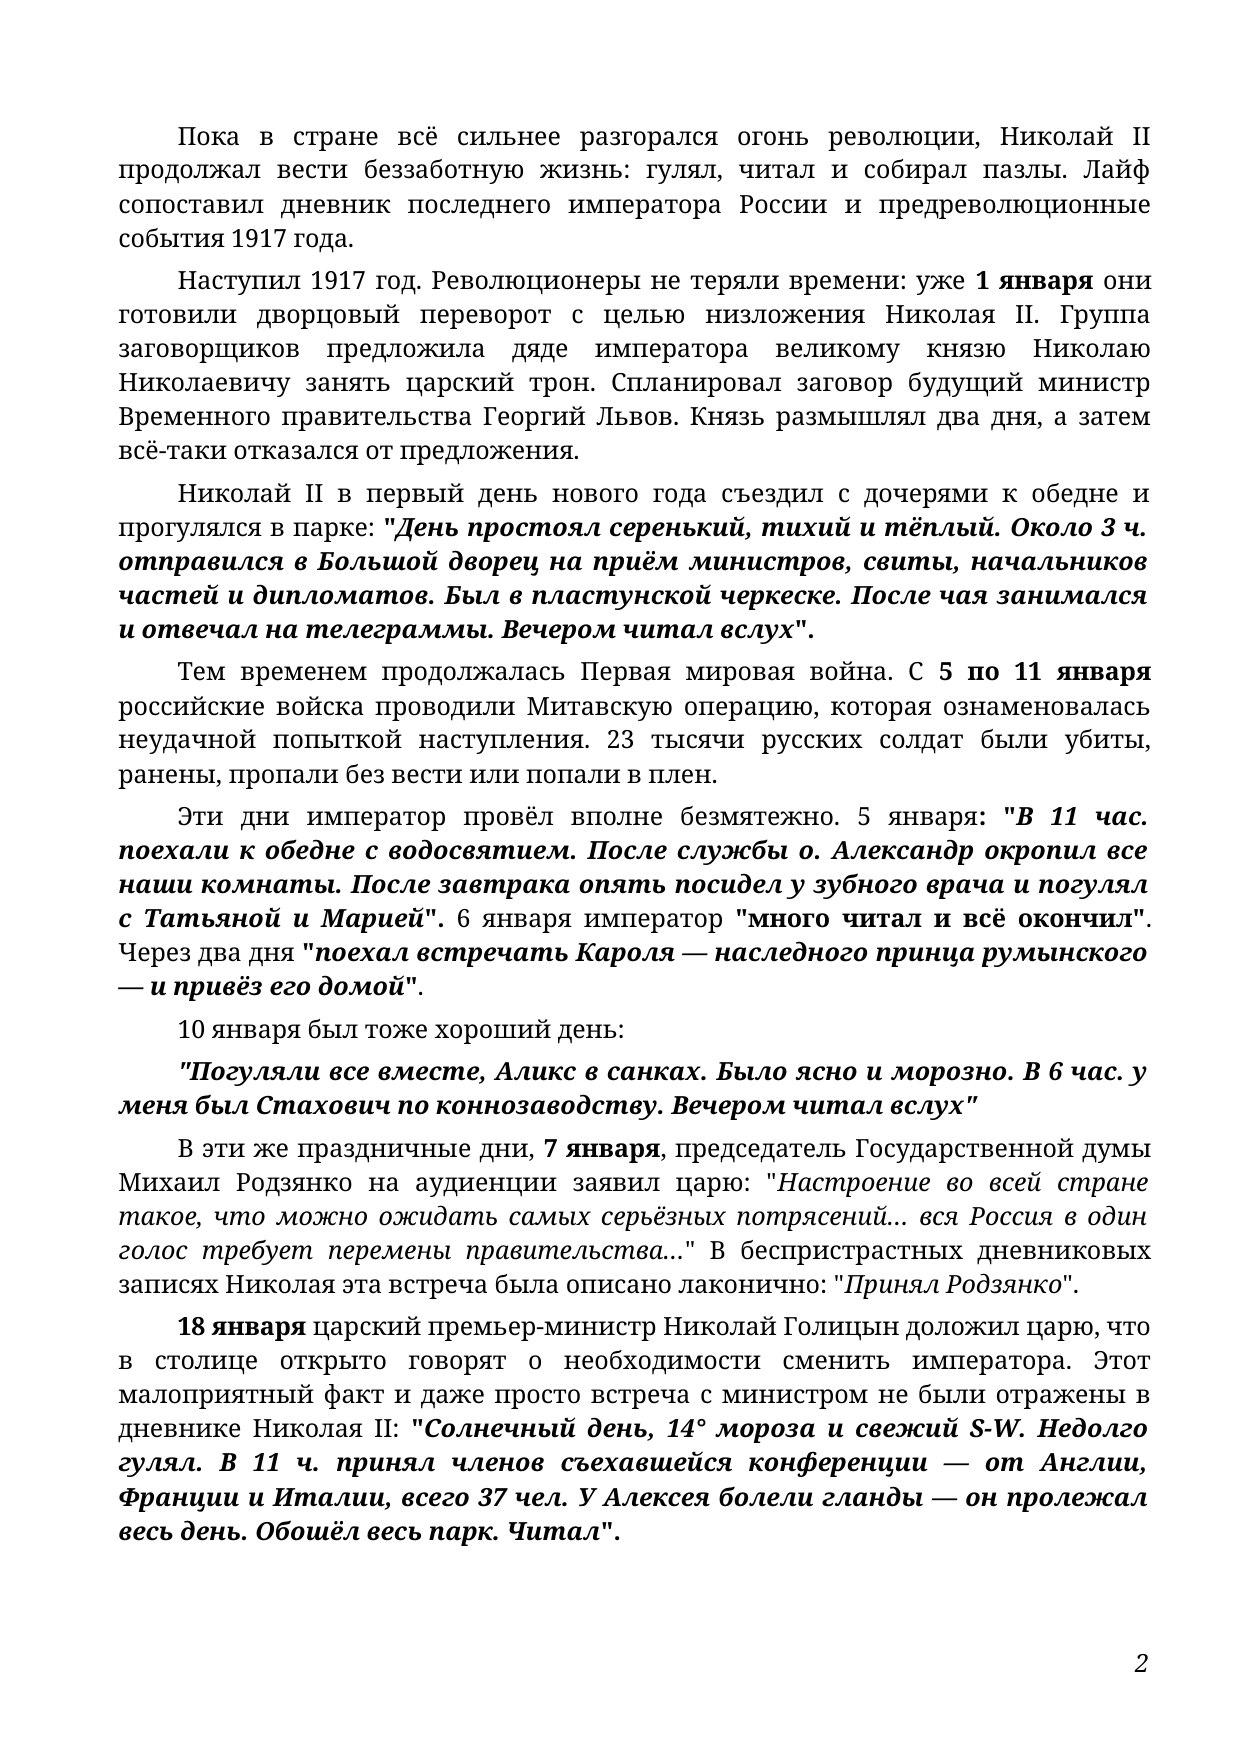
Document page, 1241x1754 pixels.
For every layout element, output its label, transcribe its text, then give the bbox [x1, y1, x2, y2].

text Николай II в первый день нового года съездил с дочерями к обедне и прогулялся в парке: "День простоял серенький, тихий и тёплый. Около 3 ч. отправился в Большой дворец на приём министров, свиты, начальников частей и дипломатов. Был в пластунской черкеске. После чая занимался и отвечал на телеграммы. Вечером читал вслух". [118, 475, 1152, 646]
text Пока в стране всё сильнее разгорался огонь революции, Николай II продолжал вести беззаботную жизнь: гулял, читал и собирал пазлы. Лайф сопоставил дневник последнего императора России и предреволюционные события 1917 года. [118, 118, 1152, 254]
text Наступил 1917 год. Революционеры не теряли времени: уже 1 января они готовили дворцовый переворот с целью низложения Николая II. Группа заговорщиков предложила дяде императора великому князю Николаю Николаевичу занять царский трон. Спланировал заговор будущий министр Временного правительства Георгий Львов. Князь размышлял два дня, а затем всё-таки отказался от предложения. [118, 263, 1152, 467]
text Эти дни император провёл вполне безмятежно. 5 января: "В 11 час. поехали к обедне с водосвятием. После службы о. Александр окропил все наши комнаты. После завтрака опять посидел у зубного врача и погулял с Татьяной и Марией". 6 января император "много читал и всё окончил". Через два дня "поехал встречать Кароля — наследного принца румынского — и привёз его домой". [118, 799, 1152, 1003]
text 18 января царский премьер-министр Николай Голицын доложил царю, что в столице открыто говорят о необходимости сменить императора. Этот малоприятный факт и даже просто встреча с министром не были отражены в дневнике Николая II: "Солнечный день, 14° мороза и свежий S-W. Недолго гулял. В 11 ч. принял членов съехавшейся конференции — от Англии, Франции и Италии, всего 37 чел. У Алексея болели гланды — он пролежал весь день. Обошёл весь парк. Читал". [118, 1309, 1152, 1547]
text В эти же праздничные дни, 7 января, председатель Государственной думы Михаил Родзянко на аудиенции заявил царю: "Настроение во всей стране такое, что можно ожидать самых серьёзных потрясений… вся Россия в один голос требует перемены правительства…" В беспристрастных дневниковых записях Николая эта встреча была описано лаконично: "Принял Родзянко". [118, 1130, 1152, 1301]
text "Погуляли все вместе, Аликс в санках. Было ясно и морозно. В 6 час. у меня был Стахович по коннозаводству. Вечером читал вслух" [118, 1054, 1152, 1122]
text 10 января был тоже хороший день: [118, 1011, 1152, 1045]
text Тем временем продолжалась Первая мировая война. С 5 по 11 января российские войска проводили Митавскую операцию, которая ознаменовалась неудачной попыткой наступления. 23 тысячи русских солдат были убиты, ранены, пропали без вести или попали в плен. [118, 654, 1152, 790]
